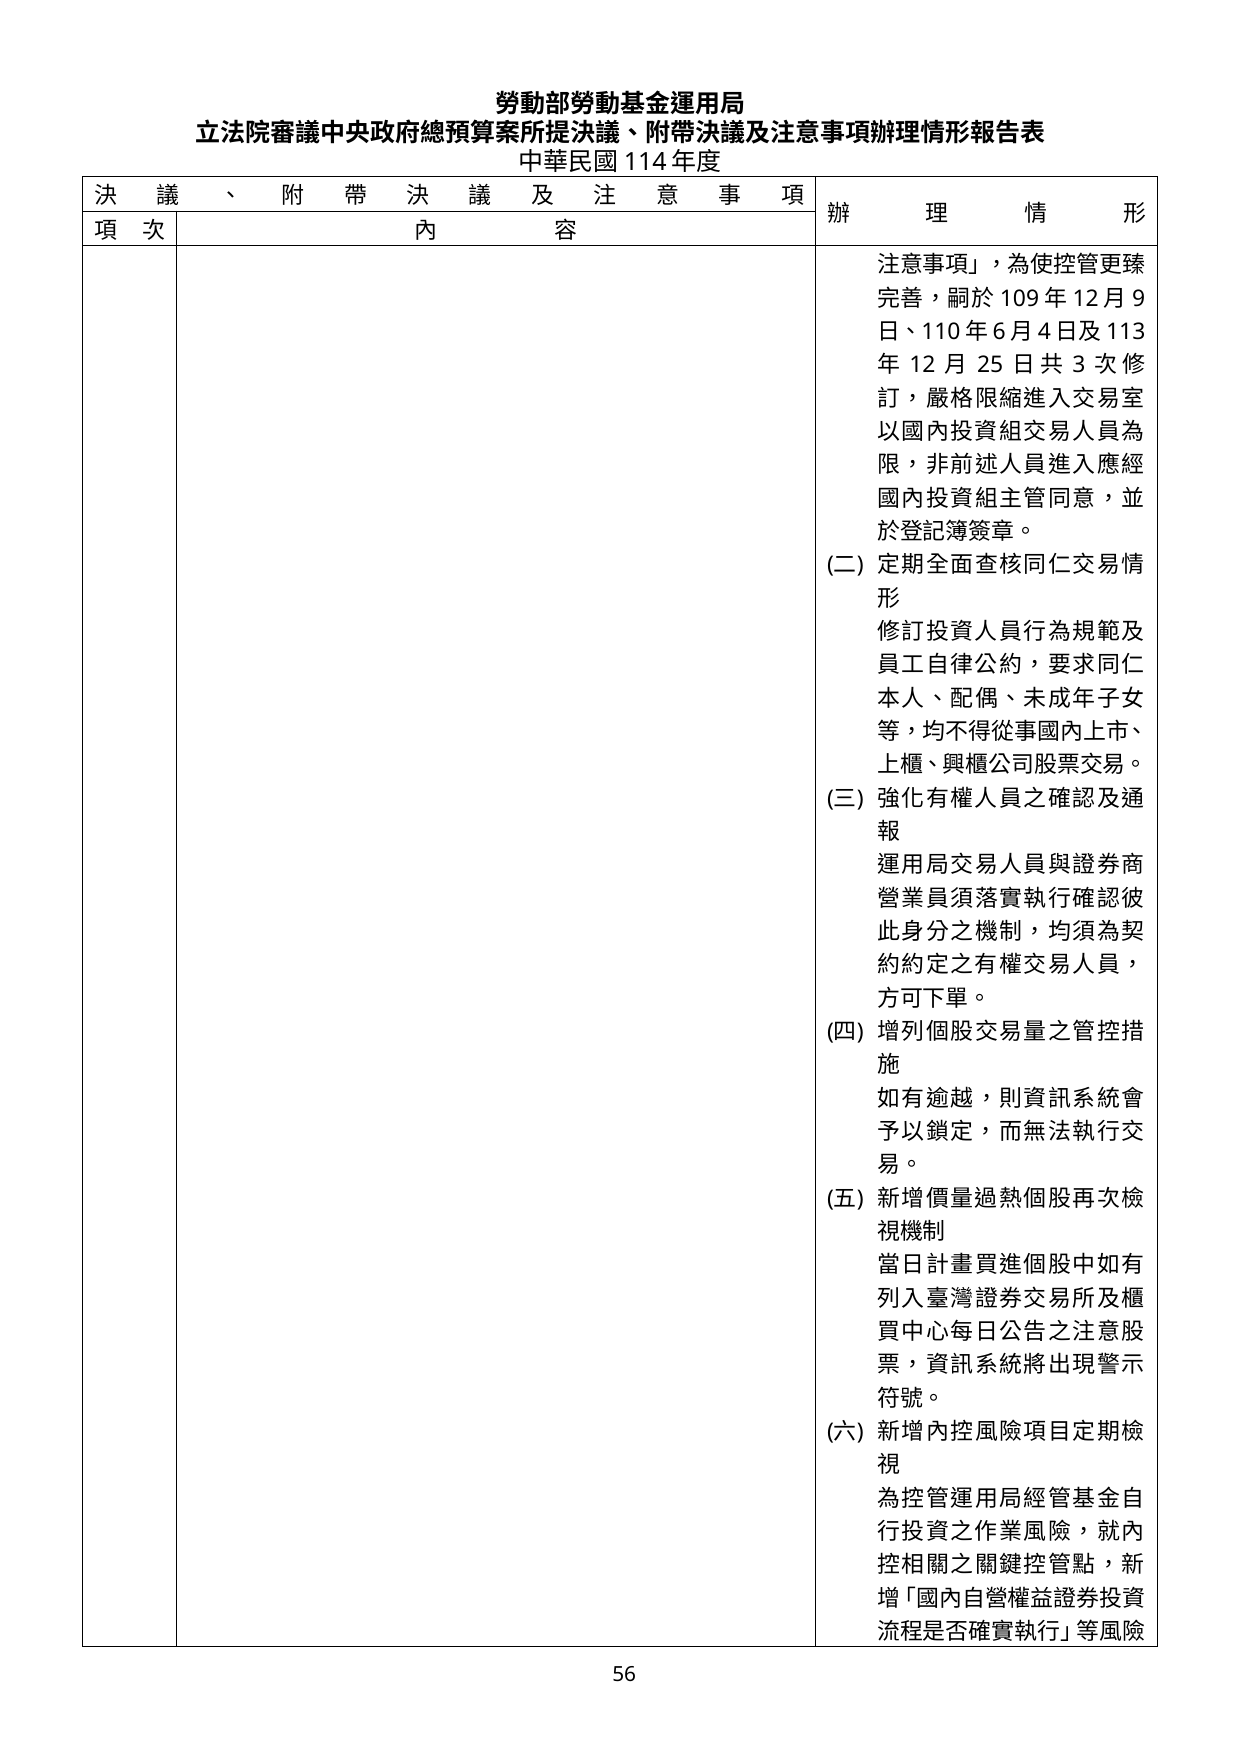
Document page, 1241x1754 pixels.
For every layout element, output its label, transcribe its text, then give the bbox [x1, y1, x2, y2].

table_cell [83, 246, 176, 1646]
table_header 辦理情形 [816, 177, 1157, 245]
table_cell 項次 [83, 212, 176, 245]
table_cell [177, 246, 815, 1646]
table_cell 注意事項」，為使控管更臻完善，嗣於109年12月9日、110年6月4日及113年12月25日共3次修訂，嚴格限縮進入交易室以國內投資組交易人員為限，非前述人員進入應經國內投資組主管同意，並於登記簿簽章。 定期全面查核同仁交易情形 修訂投資人員行為規範及員工自律公約，要求同仁本人、配偶、未成年子女等，均不得從事國內上市、上櫃、興櫃公司股票交易。 強化有權人員之確認及通報 運用局交易人員與證券商營業員須落實執行確認彼此身分之機制，均須為契約約定之有權交易人員，方可下單。 增列個股交易量之管控措施 如有逾越，則資訊系統會予以鎖定，而無法執行交易。 新增價量過熱個股再次檢視機制 當日計畫買進個股中如有列入臺灣證券交易所及櫃買中心每日公告之注意股票，資訊系統將出現警示符號。 新增內控風險項目定期檢視 為控管運用局經管基金自行投資之作業風險，就內控相關之關鍵控管點，新增「國內自營權益證券投資流程是否確實執行」等風險 [816, 246, 1157, 1646]
table_cell 內 容 [177, 212, 815, 245]
table_header 決議、附帶決議及注意事項 [83, 177, 815, 211]
